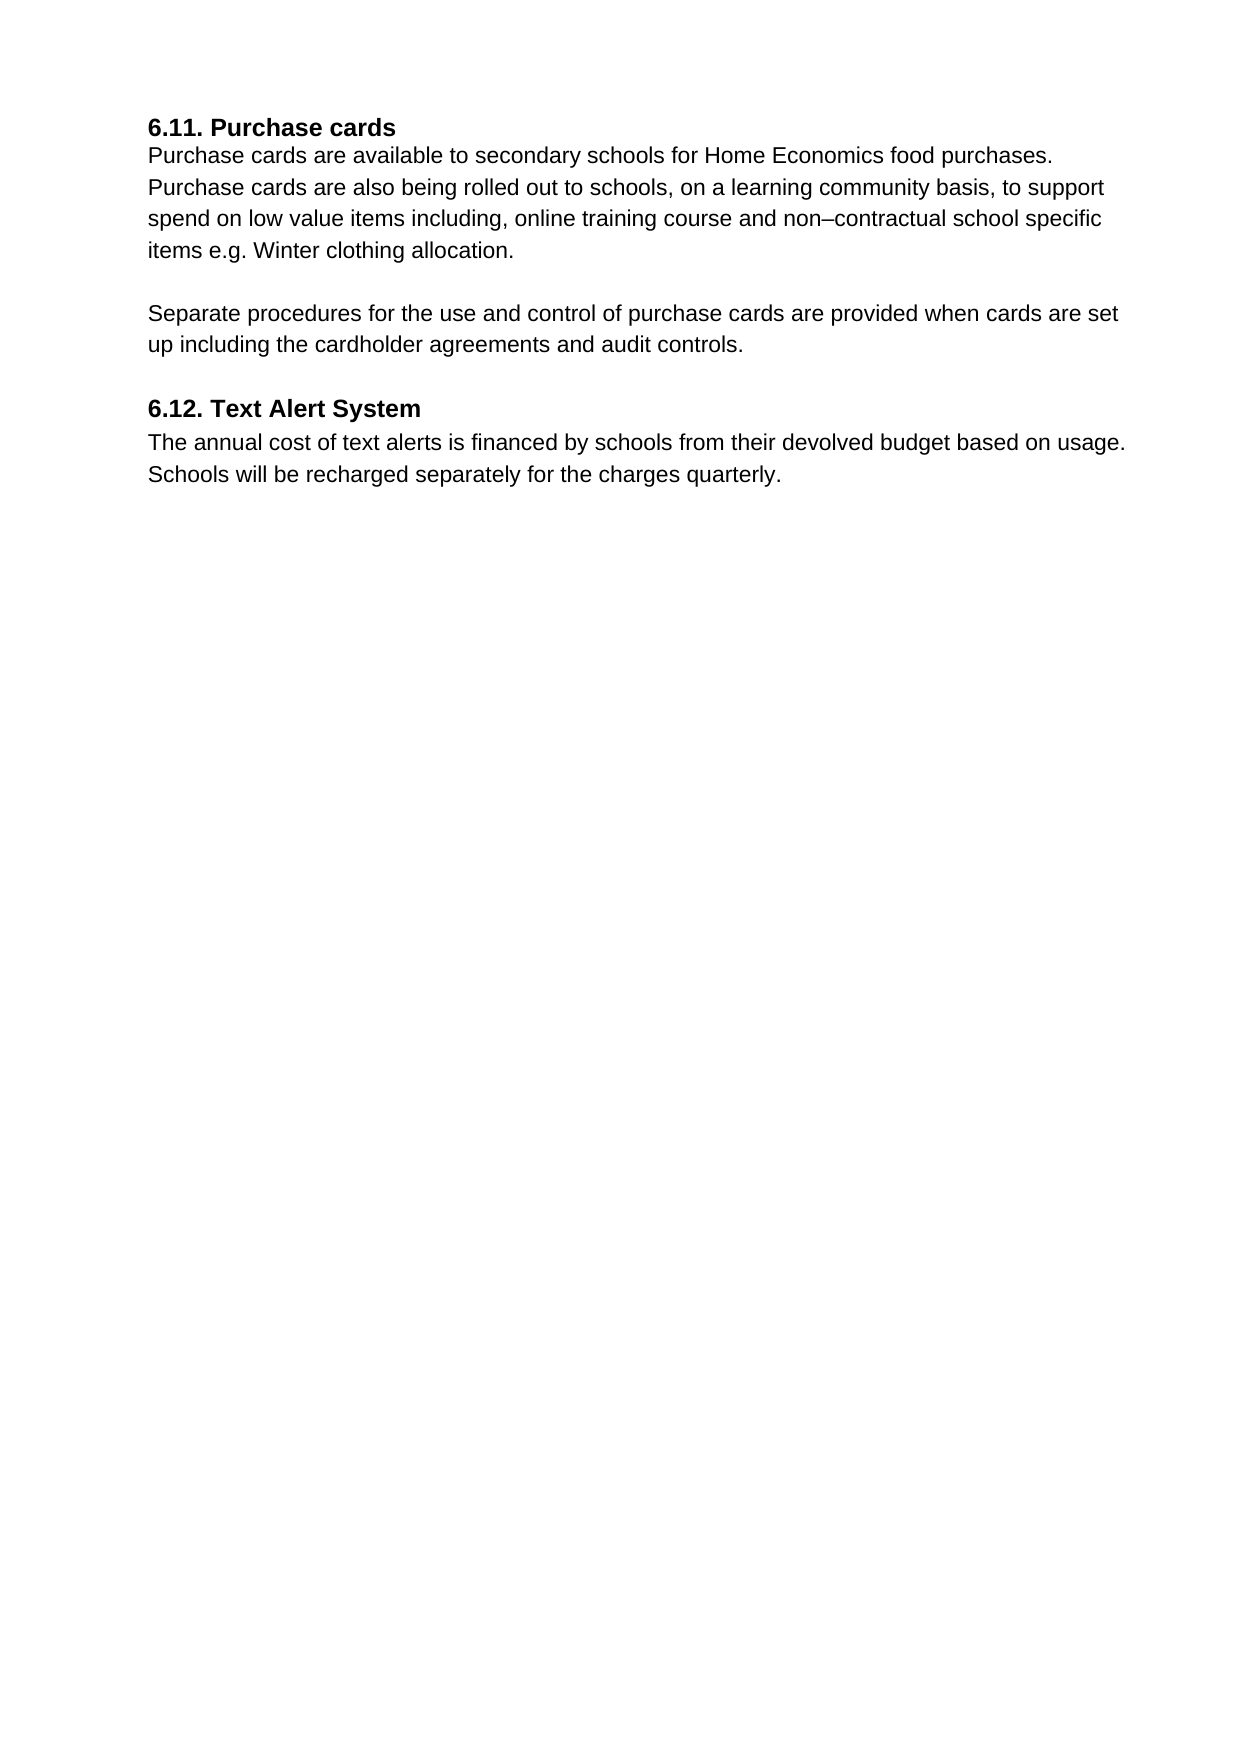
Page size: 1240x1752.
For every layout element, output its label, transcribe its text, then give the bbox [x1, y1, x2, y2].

subtitle 6.12. Text Alert System [148, 394, 1137, 423]
subtitle 6.11. Purchase cards [148, 113, 1137, 142]
text The annual cost of text alerts is financed by schools from their devolved budget based on usage. Schools will be recharged separately for the charges quarterly. [148, 429, 1137, 487]
text Purchase cards are available to secondary schools for Home Economics food purchases. [148, 142, 1137, 168]
text Separate procedures for the use and control of purchase cards are provided when cards are set up including the cardholder agreements and audit controls. [148, 300, 1137, 358]
text Purchase cards are also being rolled out to schools, on a learning community basis, to support spend on low value items including, online training course and non–contractual school specific items e.g. Winter clothing allocation. [148, 173, 1137, 263]
